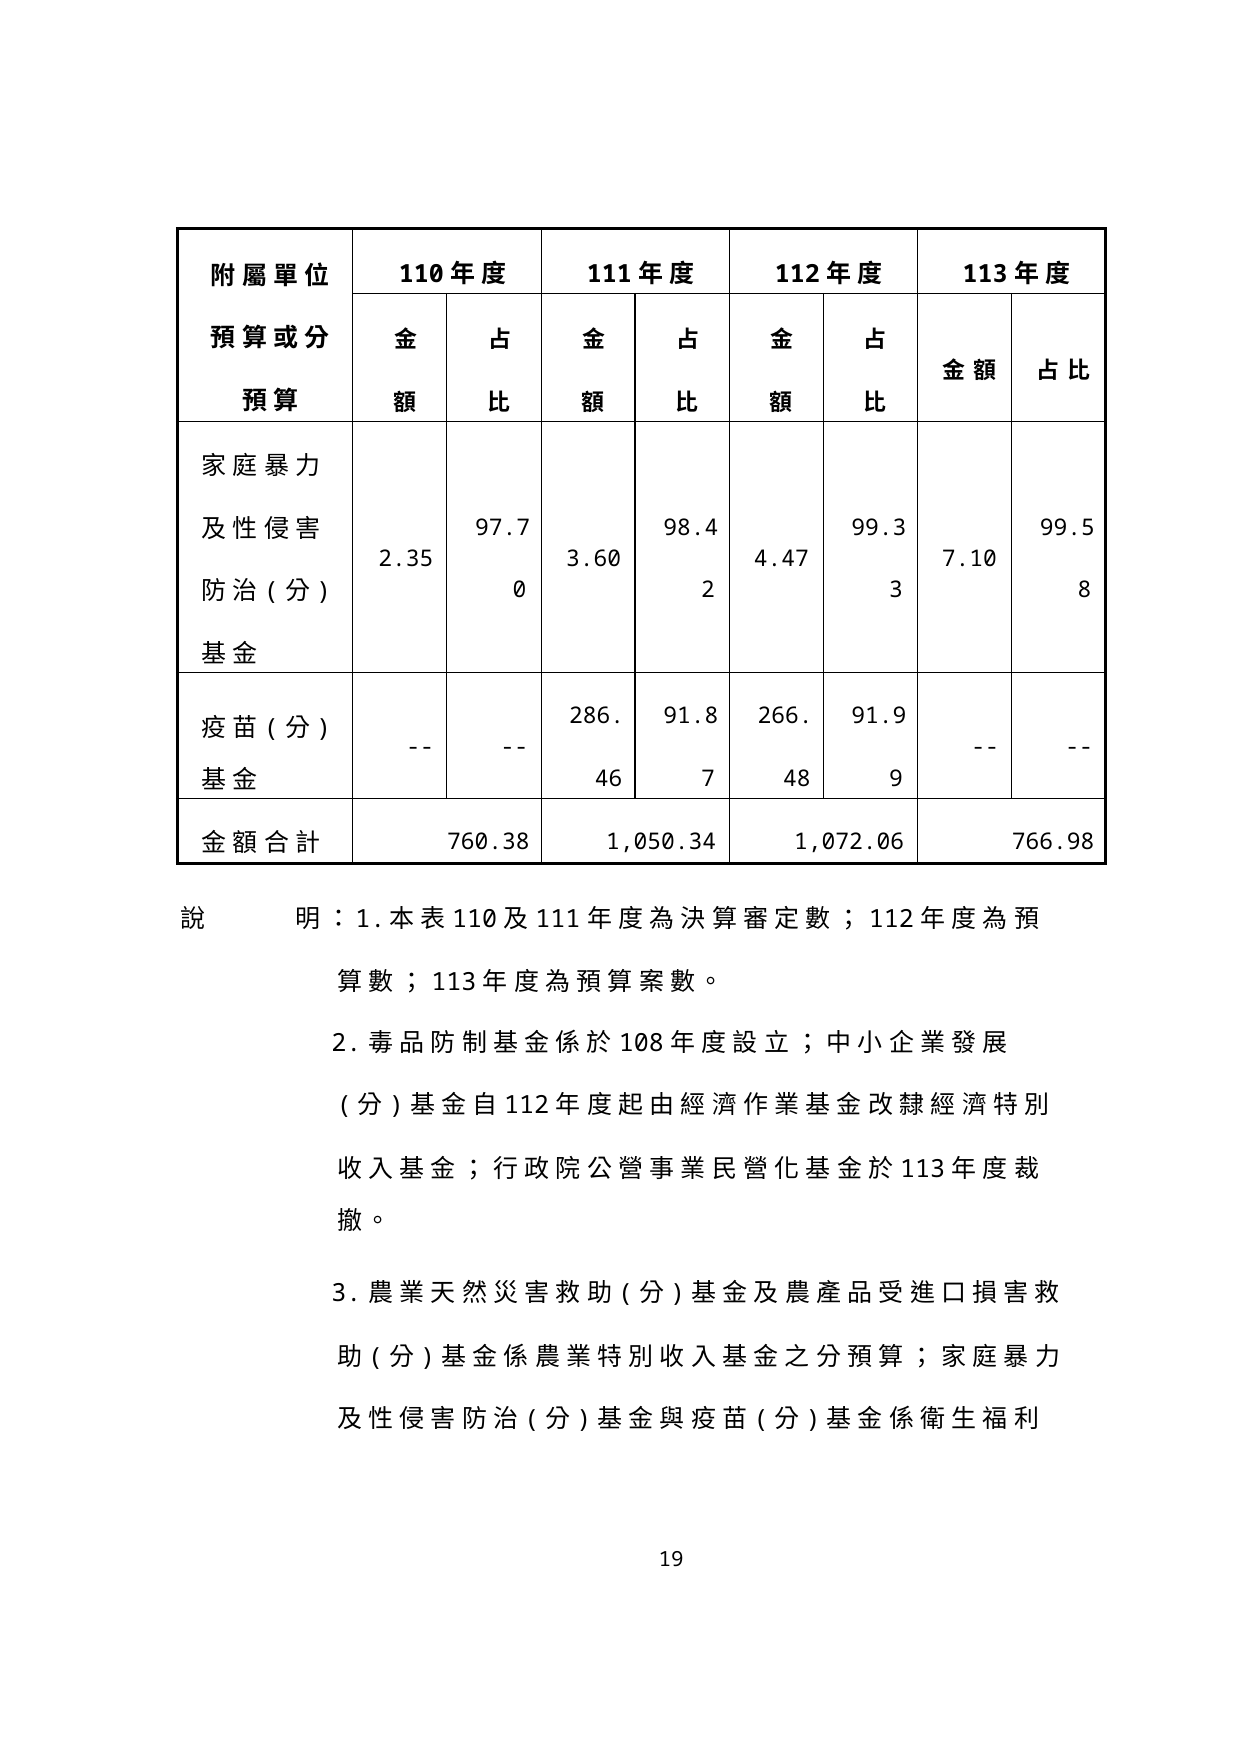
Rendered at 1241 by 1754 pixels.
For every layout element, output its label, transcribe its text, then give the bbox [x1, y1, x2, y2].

table_cell 金額合計 [179, 799, 352, 862]
table_cell 91.99 [824, 673, 917, 798]
table_cell 金額 [730, 294, 823, 421]
table_cell 疫苗(分)基金 [179, 673, 352, 798]
table_cell 3.60 [542, 422, 634, 672]
table_header 113年度 [918, 230, 1104, 293]
table_cell 占比 [447, 294, 541, 421]
table_header 110年度 [353, 230, 541, 293]
table_cell 97.70 [447, 422, 541, 672]
table_cell 1,050.34 [542, 799, 729, 862]
table_cell -- [353, 673, 446, 798]
table_header 111年度 [542, 230, 729, 293]
table_cell 760.38 [353, 799, 541, 862]
table_cell 占比 [1012, 294, 1104, 421]
table_cell 占比 [824, 294, 917, 421]
table_cell 金額 [353, 294, 446, 421]
text 說 明：1.本表110及111年度為決算審定數；112年度為預算數；113年度為預算案數。 [177, 865, 1063, 990]
table_cell 1,072.06 [730, 799, 917, 862]
table_cell 98.42 [636, 422, 729, 672]
table_cell 99.33 [824, 422, 917, 672]
table_cell 金額 [542, 294, 634, 421]
table_cell 2.35 [353, 422, 446, 672]
table_cell 金額 [918, 294, 1011, 421]
table_cell 286.46 [542, 673, 634, 798]
table_cell -- [918, 673, 1011, 798]
table_cell 99.58 [1012, 422, 1104, 672]
table_cell 766.98 [918, 799, 1104, 862]
text 3.農業天然災害救助(分)基金及農產品受進口損害救助(分)基金係農業特別收入基金之分預算；家庭暴力及性侵害防治(分)基金與疫苗(分)基金係衛生福利 [177, 1240, 1063, 1427]
table_cell 266.48 [730, 673, 823, 798]
table_header 附屬單位預算或分預算 [179, 230, 352, 421]
table_header 112年度 [730, 230, 917, 293]
table_cell 占比 [636, 294, 729, 421]
table_cell -- [1012, 673, 1104, 798]
table_cell 家庭暴力及性侵害防治(分)基金 [179, 422, 352, 672]
text 2.毒品防制基金係於108年度設立；中小企業發展(分)基金自112年度起由經濟作業基金改隸經濟特別收入基金；行政院公營事業民營化基金於113年度裁撤。 [177, 990, 1063, 1240]
table_cell -- [447, 673, 541, 798]
table_cell 91.87 [636, 673, 729, 798]
table_cell 7.10 [918, 422, 1011, 672]
table_cell 4.47 [730, 422, 823, 672]
